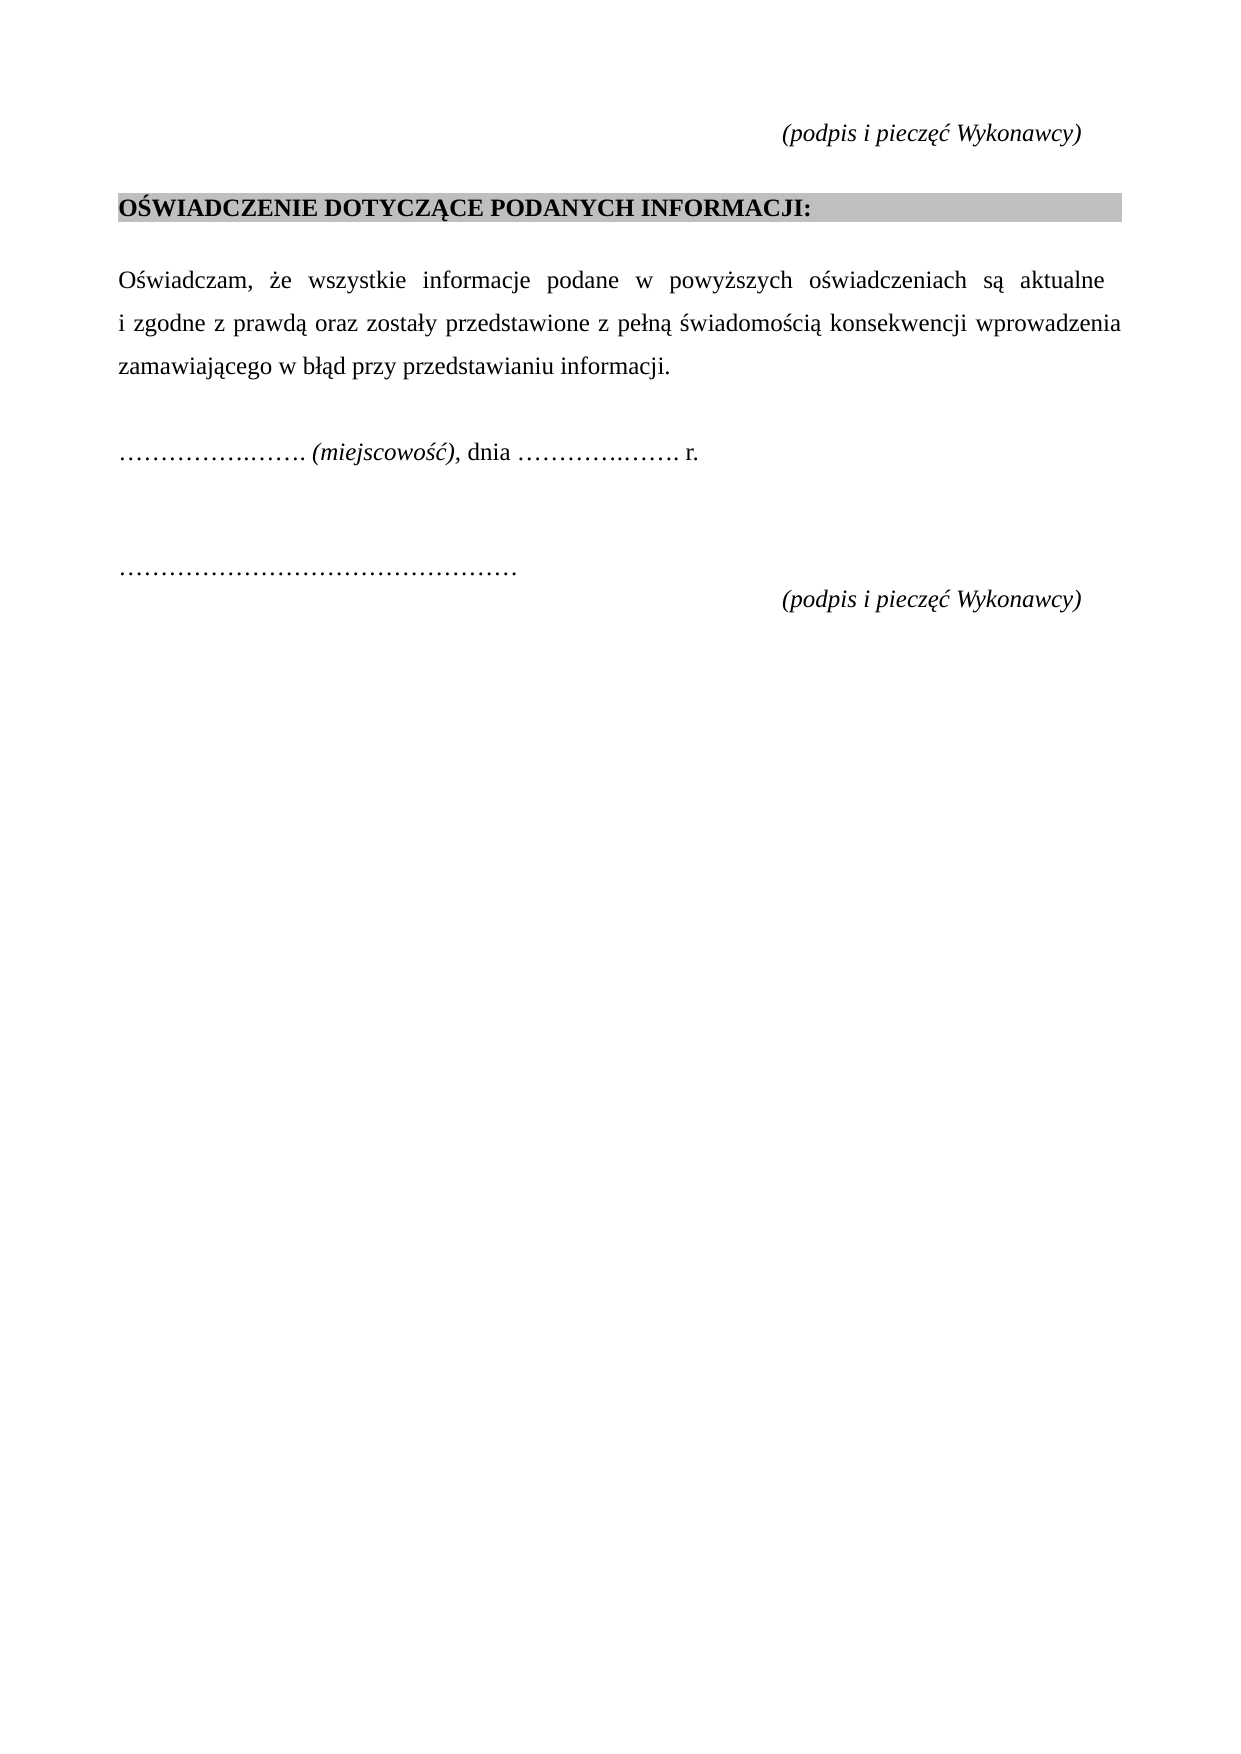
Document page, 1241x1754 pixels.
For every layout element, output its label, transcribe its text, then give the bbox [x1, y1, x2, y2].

text (podpis i pieczęć Wykonawcy) [708, 118, 1122, 147]
text OŚWIADCZENIE DOTYCZĄCE PODANYCH INFORMACJI: [118, 193, 1122, 222]
text Oświadczam, że wszystkie informacje podane w powyższych oświadczeniach są aktualne i zgodne z prawdą oraz zostały przedstawione z pełną świadomością konsekwencji wprowadzenia zamawiającego w błąd przy przedstawianiu informacji. [118, 265, 1122, 380]
text ………………………………………… [118, 523, 1122, 581]
text …………….……. (miejscowość), dnia ………….……. r. [118, 437, 1122, 466]
text (podpis i pieczęć Wykonawcy) [708, 584, 1122, 613]
